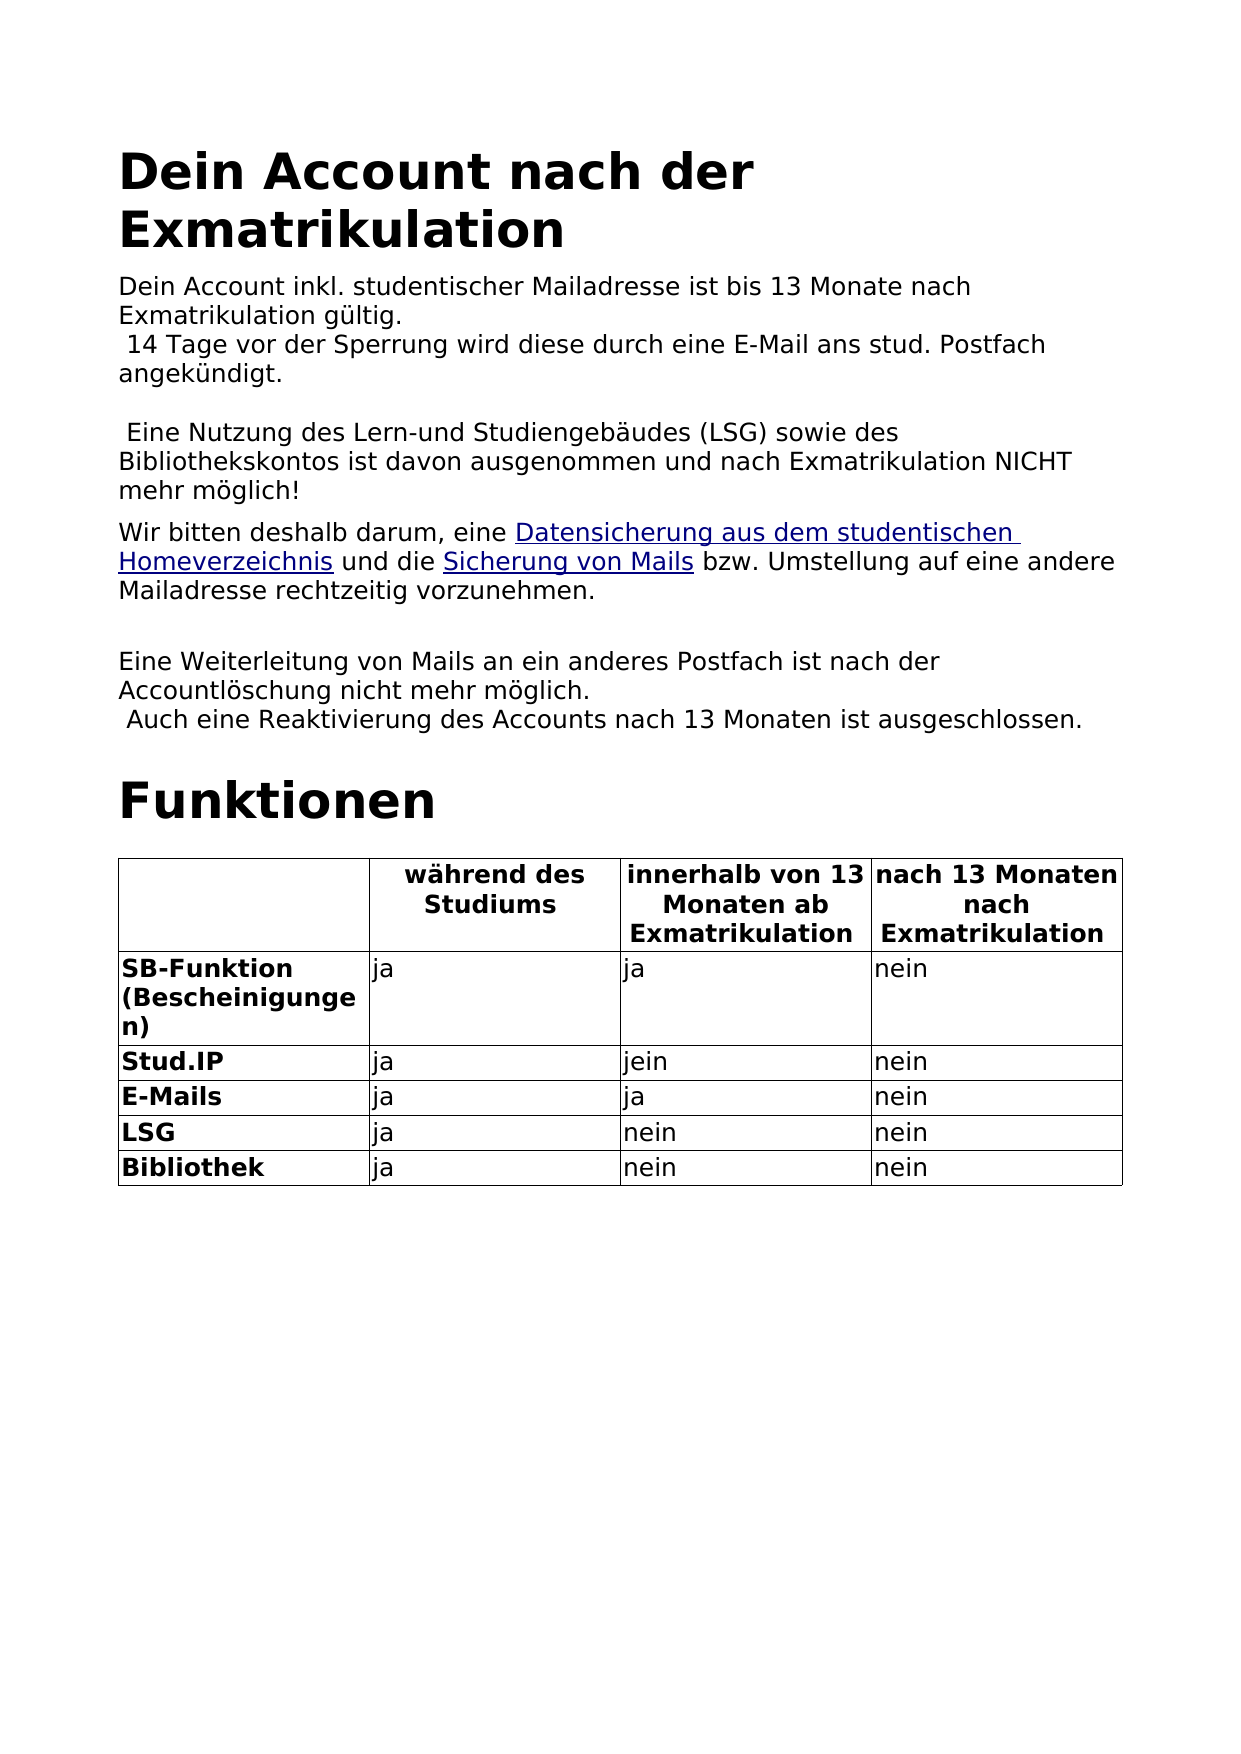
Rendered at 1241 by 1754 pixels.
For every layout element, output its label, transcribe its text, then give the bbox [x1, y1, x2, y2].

table_cell E-Mails [119, 1081, 369, 1115]
table_cell ja [621, 952, 871, 1044]
table_cell nein [621, 1116, 871, 1150]
table_cell jein [621, 1046, 871, 1079]
text Eine Weiterleitung von Mails an ein anderes Postfach ist nach der Accountlöschung nicht mehr möglich. Auch eine Reaktivierung des Accounts nach 13 Monaten ist ausgeschlossen. [118, 647, 1122, 734]
table_header innerhalb von 13 Monaten ab Exmatrikulation [621, 859, 871, 951]
table_cell nein [621, 1151, 871, 1185]
table_cell SB-Funktion (Bescheinigungen) [119, 952, 369, 1044]
table_cell nein [872, 1151, 1122, 1185]
table_cell ja [370, 1046, 620, 1079]
table_cell ja [370, 1151, 620, 1185]
table_cell nein [872, 1046, 1122, 1079]
table_cell Bibliothek [119, 1151, 369, 1185]
table_cell LSG [119, 1116, 369, 1150]
table_cell ja [370, 952, 620, 1044]
table_header während des Studiums [370, 859, 620, 951]
table_cell ja [370, 1116, 620, 1150]
table_cell ja [621, 1081, 871, 1115]
table_cell nein [872, 1081, 1122, 1115]
table_header [119, 859, 369, 951]
text Dein Account inkl. studentischer Mailadresse ist bis 13 Monate nach Exmatrikulation gültig. 14 Tage vor der Sperrung wird diese durch eine E-Mail ans stud. Postfach angekündigt. Eine Nutzung des Lern-und Studiengebäudes (LSG) sowie des Bibliothekskontos ist davon ausgenommen und nach Exmatrikulation NICHT mehr möglich! [118, 272, 1122, 505]
table_header nach 13 Monaten nach Exmatrikulation [872, 859, 1122, 951]
table_cell nein [872, 952, 1122, 1044]
table_cell nein [872, 1116, 1122, 1150]
table_cell ja [370, 1081, 620, 1115]
table_cell Stud.IP [119, 1046, 369, 1079]
subtitle Funktionen [118, 772, 1122, 830]
text Wir bitten deshalb darum, eine Datensicherung aus dem studentischen Homeverzeichnis und die Sicherung von Mails bzw. Umstellung auf eine andere Mailadresse rechtzeitig vorzunehmen. [118, 518, 1122, 634]
subtitle Dein Account nach der Exmatrikulation [118, 143, 1122, 259]
